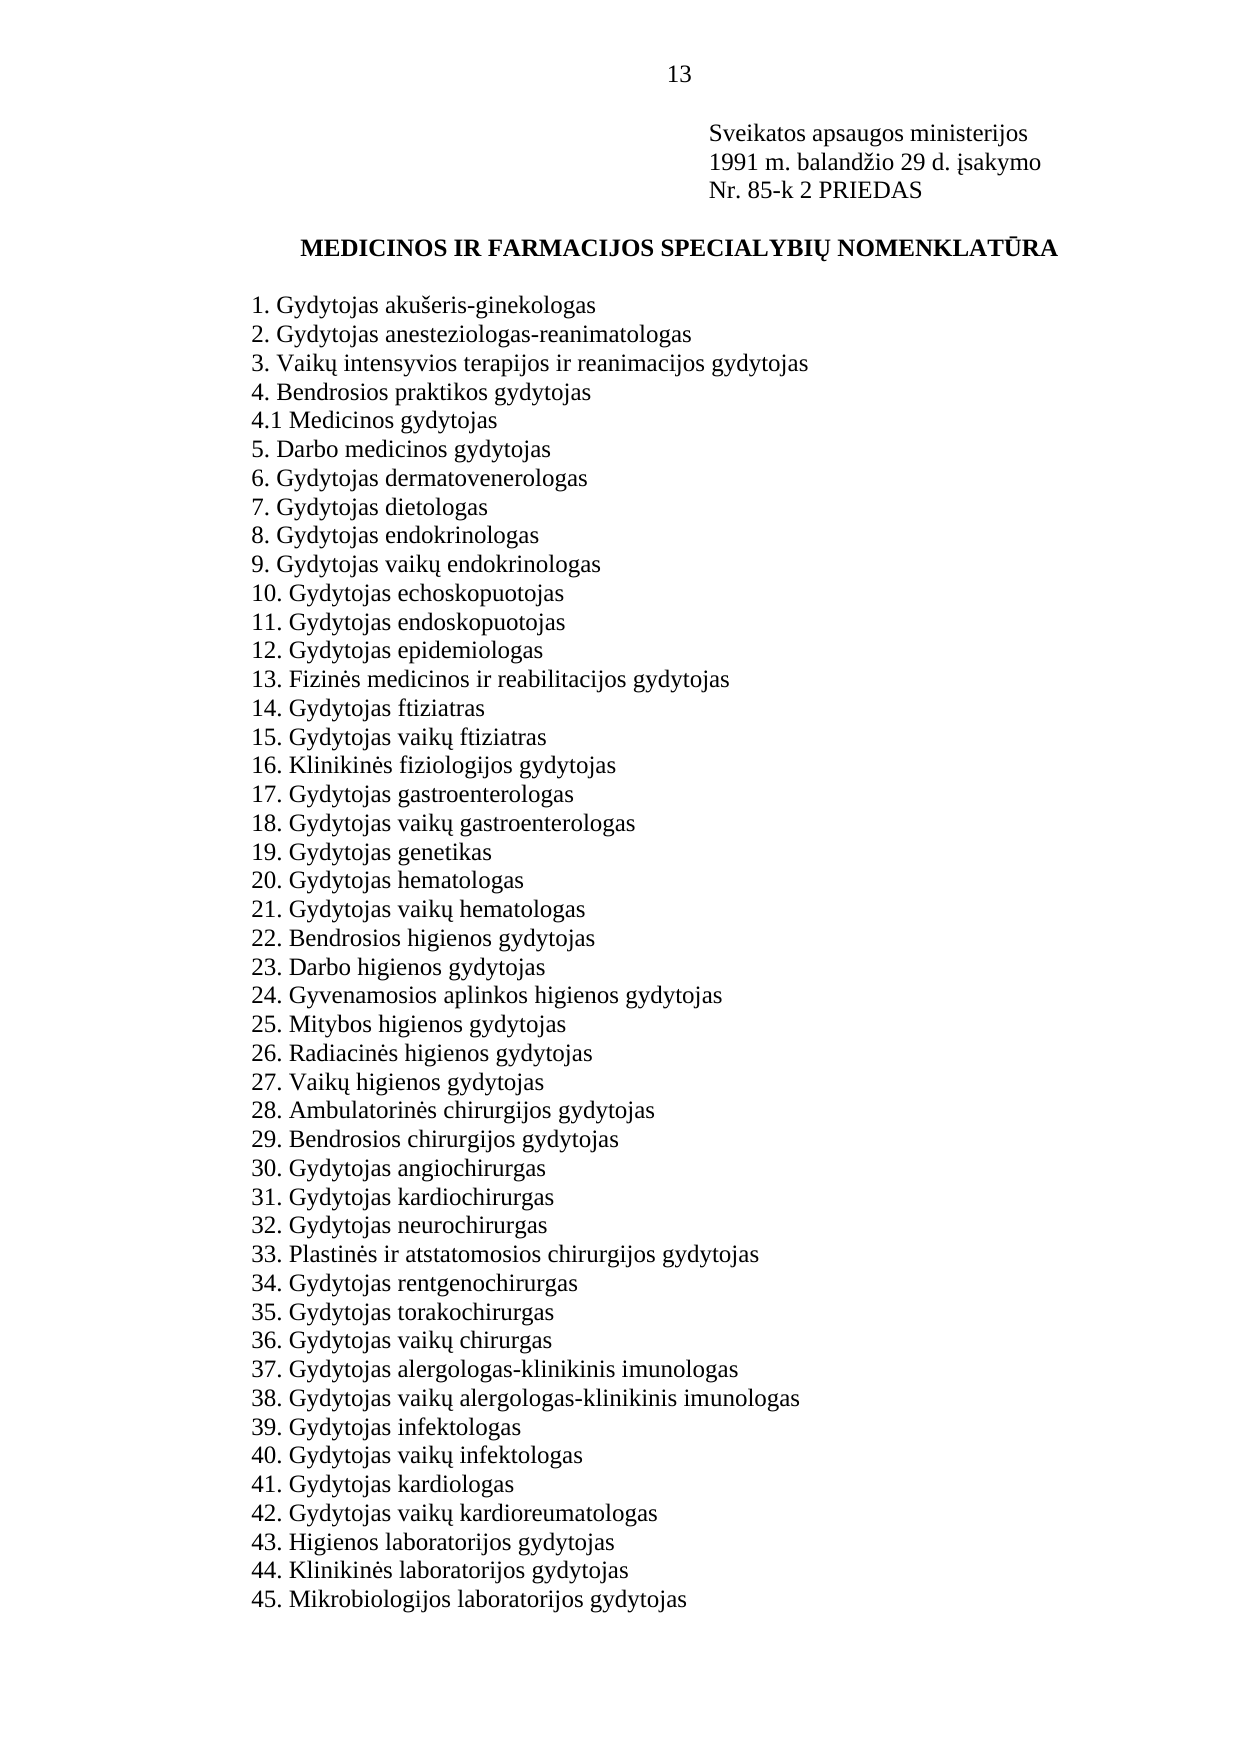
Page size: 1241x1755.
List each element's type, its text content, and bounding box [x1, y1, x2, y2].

text 7. Gydytojas dietologas [177, 492, 1181, 521]
text 22. Bendrosios higienos gydytojas [177, 923, 1181, 952]
text 10. Gydytojas echoskopuotojas [177, 578, 1181, 607]
text 24. Gyvenamosios aplinkos higienos gydytojas [177, 981, 1181, 1009]
text 26. Radiacinės higienos gydytojas [177, 1038, 1181, 1067]
text 28. Ambulatorinės chirurgijos gydytojas [177, 1096, 1181, 1124]
text 37. Gydytojas alergologas-klinikinis imunologas [177, 1354, 1181, 1383]
text 20. Gydytojas hematologas [177, 866, 1181, 894]
text 25. Mitybos higienos gydytojas [177, 1009, 1181, 1038]
text 27. Vaikų higienos gydytojas [177, 1067, 1181, 1096]
text 13. Fizinės medicinos ir reabilitacijos gydytojas [177, 664, 1181, 693]
text 42. Gydytojas vaikų kardioreumatologas [177, 1498, 1181, 1527]
text 14. Gydytojas ftiziatras [177, 693, 1181, 722]
text 1. Gydytojas akušeris-ginekologas [177, 291, 1181, 319]
text 3. Vaikų intensyvios terapijos ir reanimacijos gydytojas [177, 348, 1181, 377]
text 5. Darbo medicinos gydytojas [177, 434, 1181, 463]
text 39. Gydytojas infektologas [177, 1412, 1181, 1441]
text 11. Gydytojas endoskopuotojas [177, 607, 1181, 636]
text 4. Bendrosios praktikos gydytojas [177, 377, 1181, 406]
text 33. Plastinės ir atstatomosios chirurgijos gydytojas [177, 1239, 1181, 1268]
text 4.1 Medicinos gydytojas [177, 406, 1181, 434]
text 41. Gydytojas kardiologas [177, 1469, 1181, 1498]
text 45. Mikrobiologijos laboratorijos gydytojas [177, 1584, 1181, 1613]
text Sveikatos apsaugos ministerijos [709, 118, 1181, 147]
text 36. Gydytojas vaikų chirurgas [177, 1326, 1181, 1354]
text 18. Gydytojas vaikų gastroenterologas [177, 808, 1181, 837]
text 40. Gydytojas vaikų infektologas [177, 1441, 1181, 1469]
text 29. Bendrosios chirurgijos gydytojas [177, 1124, 1181, 1153]
text 19. Gydytojas genetikas [177, 837, 1181, 866]
text 2. Gydytojas anesteziologas-reanimatologas [177, 319, 1181, 348]
text 32. Gydytojas neurochirurgas [177, 1211, 1181, 1239]
text 30. Gydytojas angiochirurgas [177, 1153, 1181, 1182]
text 15. Gydytojas vaikų ftiziatras [177, 722, 1181, 751]
text 21. Gydytojas vaikų hematologas [177, 894, 1181, 923]
text 38. Gydytojas vaikų alergologas-klinikinis imunologas [177, 1383, 1181, 1412]
text 17. Gydytojas gastroenterologas [177, 779, 1181, 808]
text 23. Darbo higienos gydytojas [177, 952, 1181, 981]
text 16. Klinikinės fiziologijos gydytojas [177, 751, 1181, 779]
text 12. Gydytojas epidemiologas [177, 636, 1181, 664]
text 1991 m. balandžio 29 d. įsakymo [177, 147, 1181, 176]
text 8. Gydytojas endokrinologas [177, 521, 1181, 549]
text 34. Gydytojas rentgenochirurgas [177, 1268, 1181, 1297]
text MEDICINOS IR FARMACIJOS SPECIALYBIŲ NOMENKLATŪRA [177, 233, 1181, 262]
text 31. Gydytojas kardiochirurgas [177, 1182, 1181, 1211]
text 9. Gydytojas vaikų endokrinologas [177, 549, 1181, 578]
text 35. Gydytojas torakochirurgas [177, 1297, 1181, 1326]
text Nr. 85-k 2 PRIEDAS [177, 176, 1181, 204]
text 6. Gydytojas dermatovenerologas [177, 463, 1181, 492]
text 43. Higienos laboratorijos gydytojas [177, 1527, 1181, 1556]
text 44. Klinikinės laboratorijos gydytojas [177, 1556, 1181, 1584]
